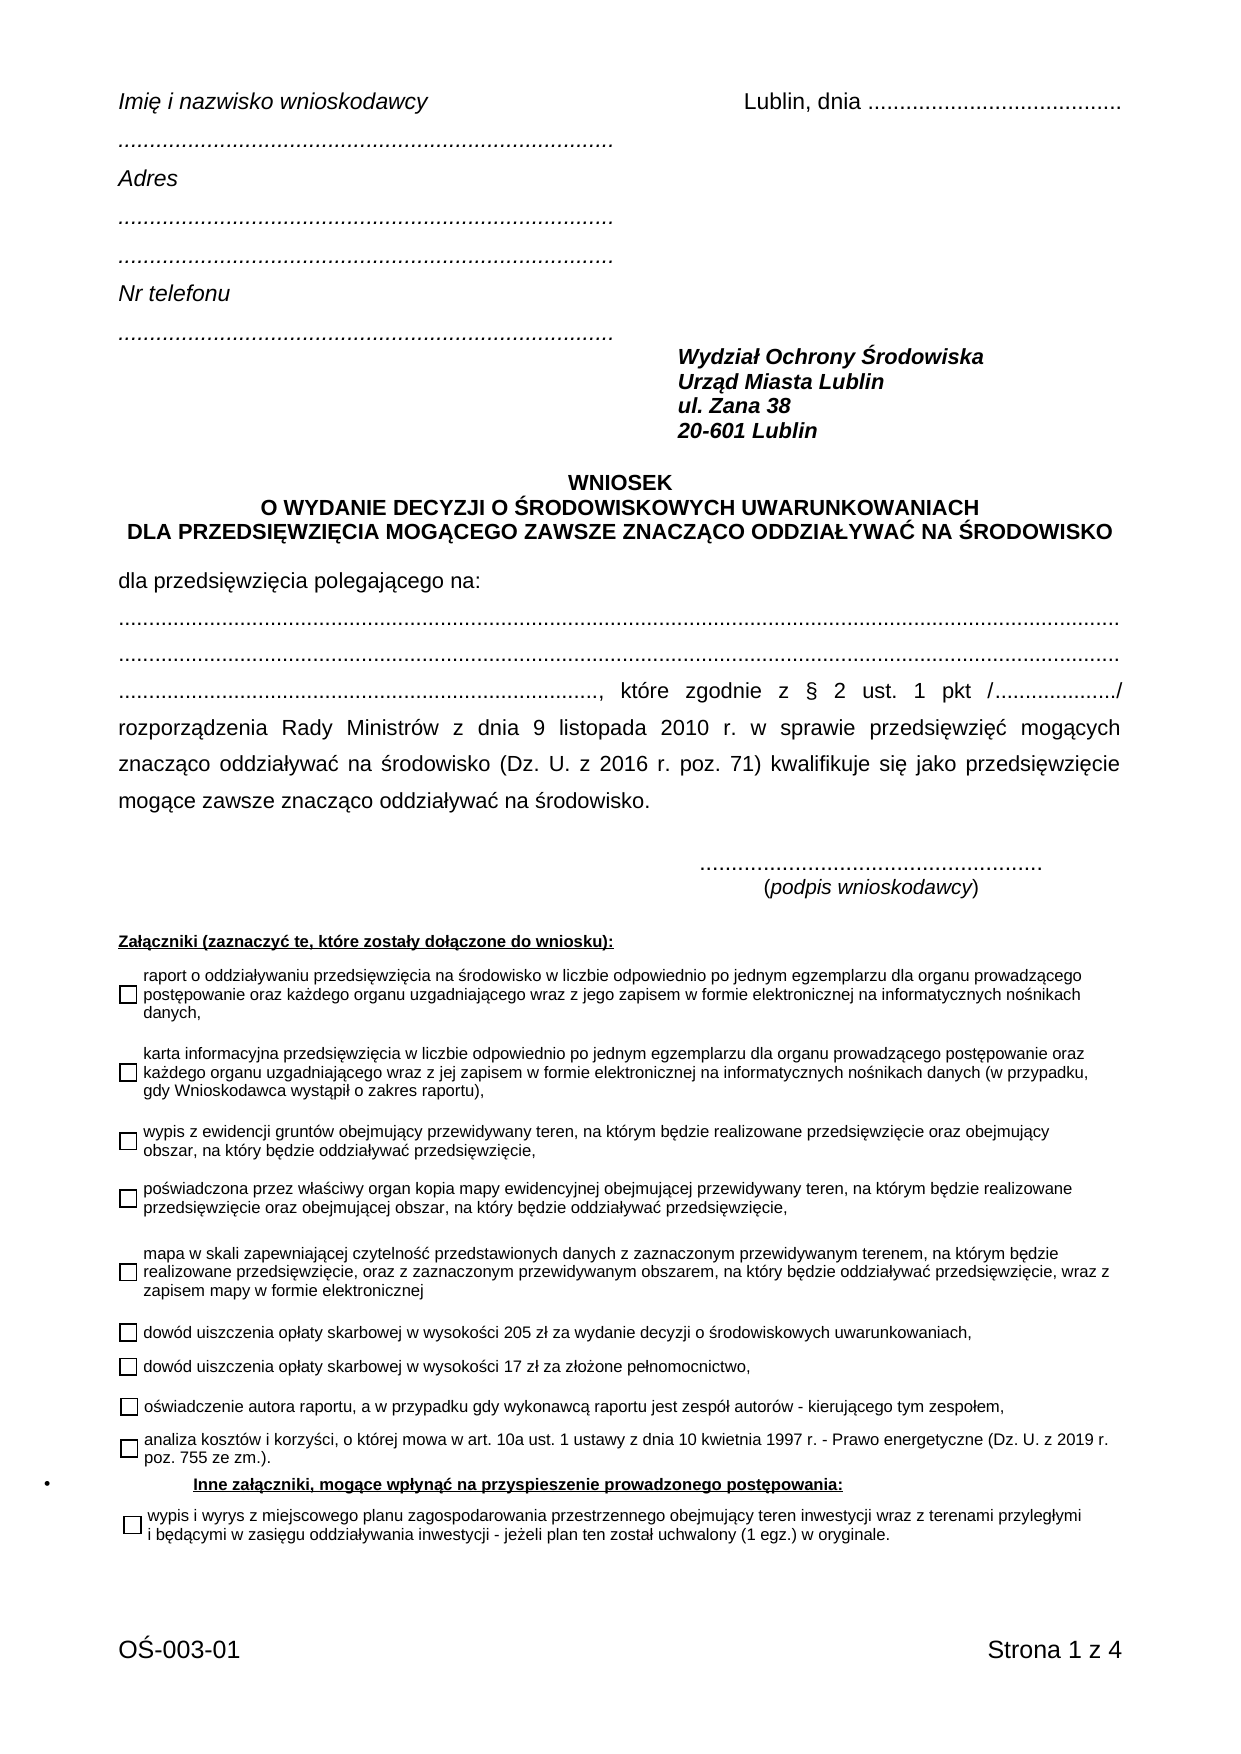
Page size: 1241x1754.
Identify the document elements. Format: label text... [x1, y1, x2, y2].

table_header [118, 825, 620, 904]
text Załączniki (zaznaczyć te, które zostały dołączone do wniosku): [118, 932, 1122, 951]
table_header ...................................................... (podpis wnioskodawcy) [620, 825, 1122, 904]
text WNIOSEK [118, 471, 1122, 495]
list Inne załączniki, mogące wpłynąć na przyspieszenie prowadzonego postępowania: [44, 1475, 1122, 1494]
text O WYDANIE DECYZJI O ŚRODOWISKOWYCH UWARUNKOWANIACH [118, 495, 1122, 519]
text dla przedsięwzięcia polegającego na: ........................................................................................................................................................................................................................................................................................................................................................................................................................., które zgodnie z § 2 ust. 1 pkt /..................../ rozporządzenia Rady Ministrów z dnia 9 listopada 2010 r. w sprawie przedsięwzięć mogących znacząco oddziaływać na środowisko (Dz. U. z 2016 r. poz. 71) kwalifikuje się jako przedsięwzięcie mogące zawsze znacząco oddziaływać na środowisko. [118, 568, 1122, 813]
text ul. Zana 38 [678, 394, 1122, 418]
text Imię i nazwisko wnioskodawcy .............................................................................. Adres .............................................................................. .............................................................................. Nr telefonu .............................................................................. [118, 88, 620, 345]
text Urząd Miasta Lublin [678, 369, 1122, 394]
text 20-601 Lublin [678, 418, 1122, 443]
text Wydział Ochrony Środowiska [678, 345, 1122, 369]
text Lublin, dnia ........................................ [620, 88, 1122, 114]
text DLA PRZEDSIĘWZIĘCIA MOGĄCEGO ZAWSZE ZNACZĄCO ODDZIAŁYWAĆ NA ŚRODOWISKO [118, 519, 1122, 544]
